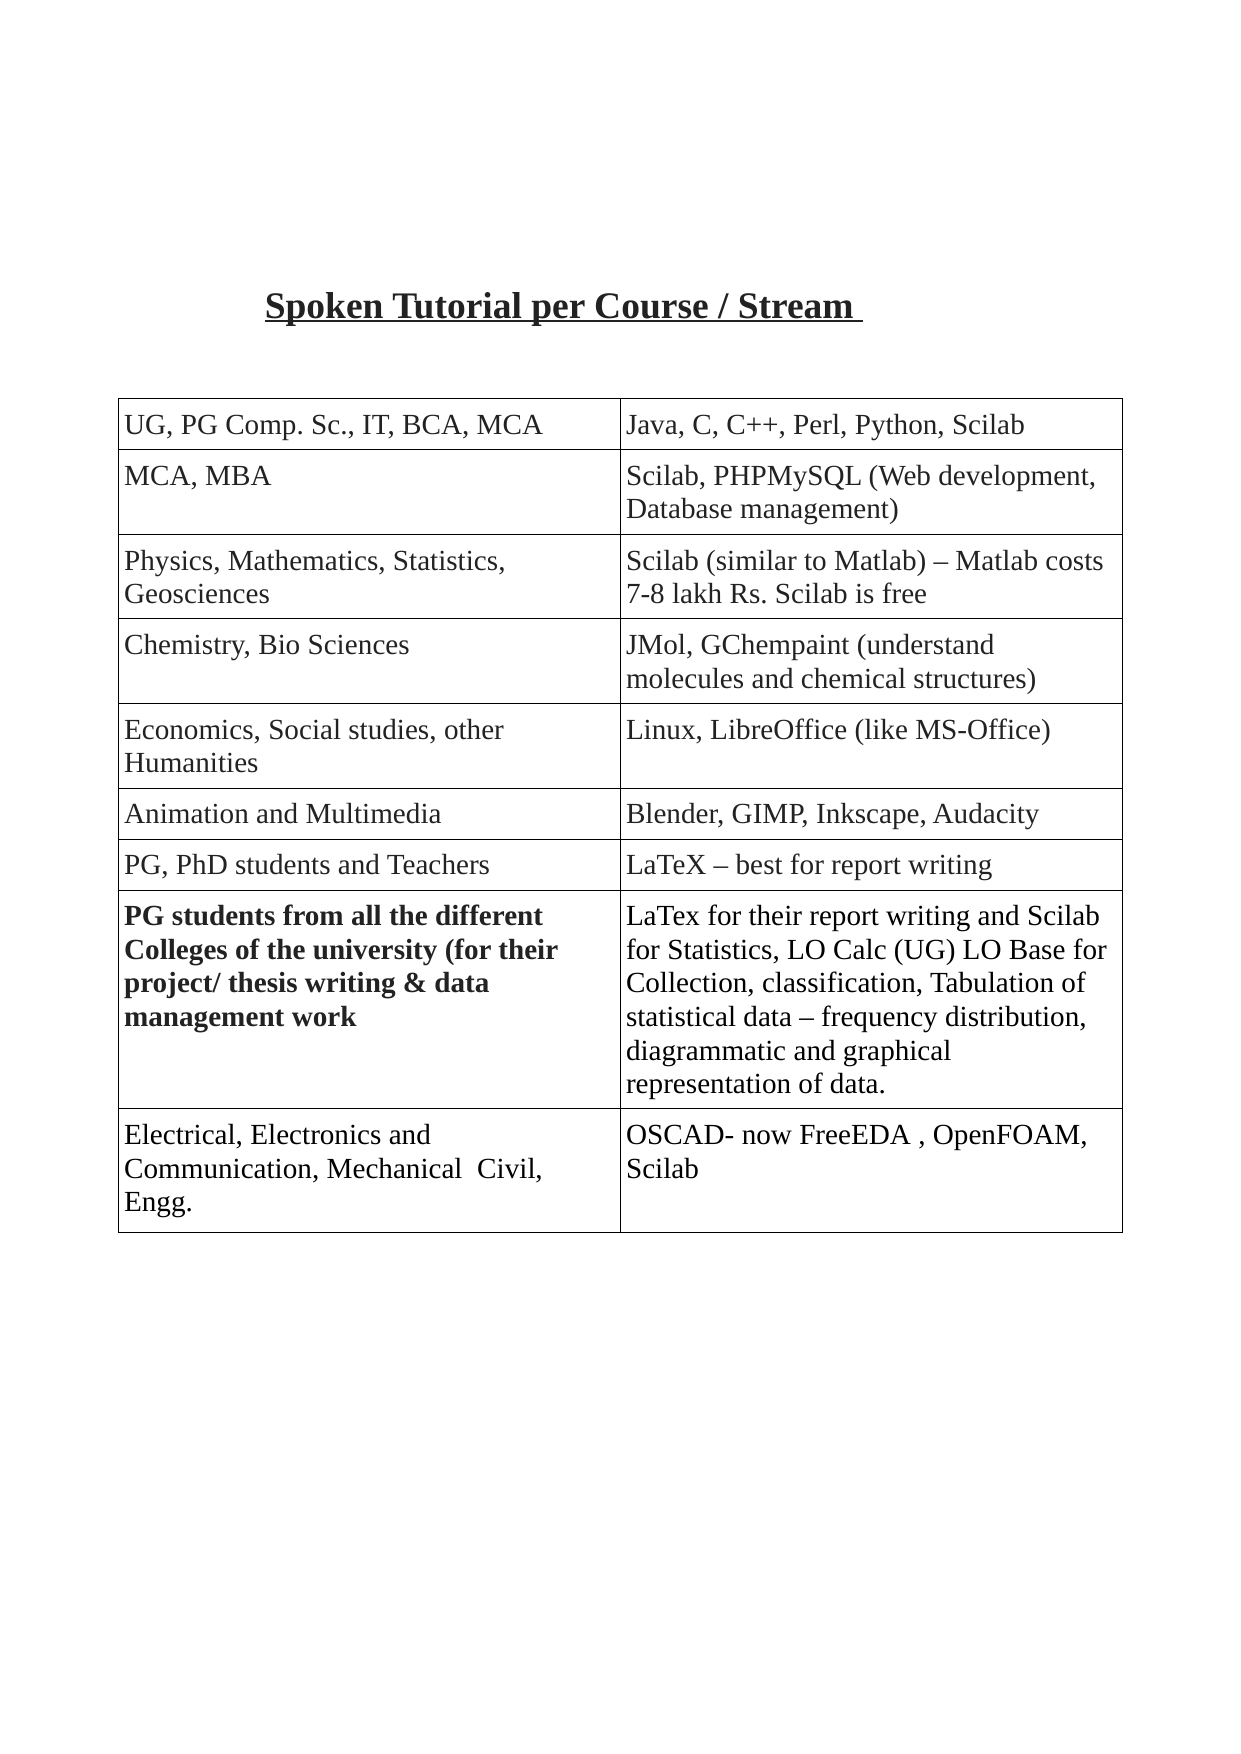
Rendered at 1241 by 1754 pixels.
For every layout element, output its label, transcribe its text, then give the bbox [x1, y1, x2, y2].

table_cell Linux, LibreOffice (like MS-Office) [621, 704, 1122, 787]
table_cell Scilab (similar to Matlab) – Matlab costs 7-8 lakh Rs. Scilab is free [621, 535, 1122, 618]
table_cell Animation and Multimedia [119, 789, 620, 838]
table_cell MCA, MBA [119, 450, 620, 534]
table_cell Economics, Social studies, other Humanities [119, 704, 620, 787]
table_cell PG, PhD students and Teachers [119, 840, 620, 889]
table_cell Electrical, Electronics and Communication, Mechanical Civil, Engg. [119, 1109, 620, 1232]
table_cell Scilab, PHPMySQL (Web development, Database management) [621, 450, 1122, 534]
table_cell Chemistry, Bio Sciences [119, 619, 620, 703]
table_cell LaTex for their report writing and Scilab for Statistics, LO Calc (UG) LO Base for Collection, classification, Tabulation of statistical data – frequency distribution, diagrammatic and graphical representation of data. [621, 891, 1122, 1108]
table_cell LaTeX – best for report writing [621, 840, 1122, 889]
table_cell JMol, GChempaint (understand molecules and chemical structures) [621, 619, 1122, 703]
table_cell OSCAD- now FreeEDA , OpenFOAM, Scilab [621, 1109, 1122, 1232]
table_cell Blender, GIMP, Inkscape, Audacity [621, 789, 1122, 838]
table_cell PG students from all the different Colleges of the university (for their project/ thesis writing & data management work [119, 891, 620, 1108]
list Spoken Tutorial per Course / Stream [6, 283, 1122, 326]
table_header UG, PG Comp. Sc., IT, BCA, MCA [119, 399, 620, 449]
table_header Java, C, C++, Perl, Python, Scilab [621, 399, 1122, 449]
table_cell Physics, Mathematics, Statistics, Geosciences [119, 535, 620, 618]
